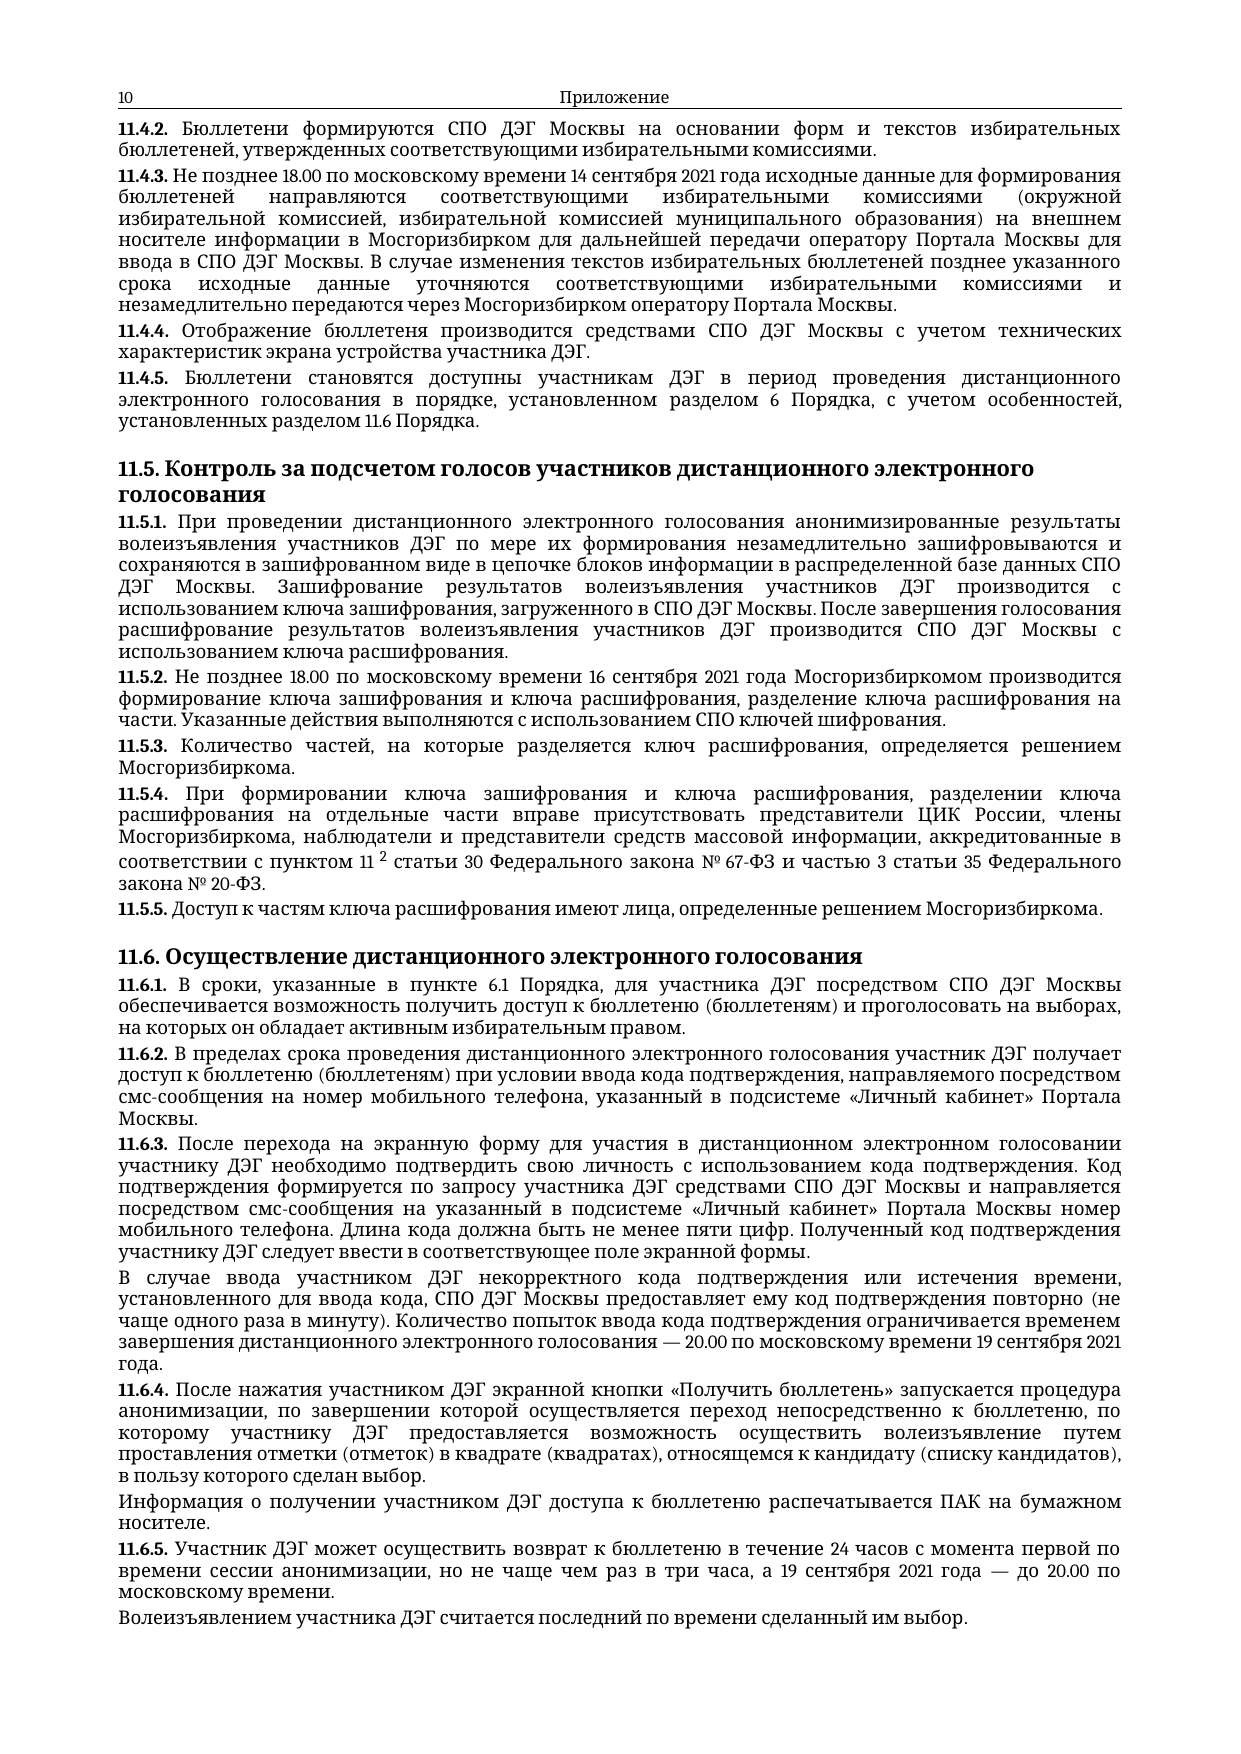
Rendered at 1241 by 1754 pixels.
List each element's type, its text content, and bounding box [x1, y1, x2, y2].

text 11.5.2. Не позднее 18.00 по московскому времени 16 сентября 2021 года Мосгоризбиркомом производится формирование ключа зашифрования и ключа расшифрования, разделение ключа расшифрования на части. Указанные действия выполняются с использованием СПО ключей шифрования. [118, 667, 1122, 732]
text 11.5.4. При формировании ключа зашифрования и ключа расшифрования, разделении ключа расшифрования на отдельные части вправе присутствовать представители ЦИК России, члены Мосгоризбиркома, наблюдатели и представители средств массовой информации, аккредитованные в соответствии с пунктом 11 2 статьи 30 Федерального закона № 67-ФЗ и частью 3 статьи 35 Федерального закона № 20-ФЗ. [118, 783, 1122, 894]
subtitle 11.6. Осуществление дистанционного электронного голосования [118, 945, 1122, 970]
text 11.4.2. Бюллетени формируются СПО ДЭГ Москвы на основании форм и текстов избирательных бюллетеней, утвержденных соответствующими избирательными комиссиями. [118, 118, 1122, 161]
subtitle 11.5. Контроль за подсчетом голосов участников дистанционного электронного голосования [118, 457, 1122, 508]
text 11.4.4. Отображение бюллетеня производится средствами СПО ДЭГ Москвы с учетом технических характеристик экрана устройства участника ДЭГ. [118, 320, 1122, 363]
text 11.5.1. При проведении дистанционного электронного голосования анонимизированные результаты волеизъявления участников ДЭГ по мере их формирования незамедлительно зашифровываются и сохраняются в зашифрованном виде в цепочке блоков информации в распределенной базе данных СПО ДЭГ Москвы. Зашифрование результатов волеизъявления участников ДЭГ производится с использованием ключа зашифрования, загруженного в СПО ДЭГ Москвы. После завершения голосования расшифрование результатов волеизъявления участников ДЭГ производится СПО ДЭГ Москвы с использованием ключа расшифрования. [118, 512, 1122, 663]
text 11.4.3. Не позднее 18.00 по московскому времени 14 сентября 2021 года исходные данные для формирования бюллетеней направляются соответствующими избирательными комиссиями (окружной избирательной комиссией, избирательной комиссией муниципального образования) на внешнем носителе информации в Мосгоризбирком для дальнейшей передачи оператору Портала Москвы для ввода в СПО ДЭГ Москвы. В случае изменения текстов избирательных бюллетеней позднее указанного срока исходные данные уточняются соответствующими избирательными комиссиями и незамедлительно передаются через Мосгоризбирком оператору Портала Москвы. [118, 165, 1122, 316]
text 11.6.5. Участник ДЭГ может осуществить возврат к бюллетеню в течение 24 часов с момента первой по времени сессии анонимизации, но не чаще чем раз в три часа, а 19 сентября 2021 года — до 20.00 по московскому времени. [118, 1538, 1122, 1603]
text 11.4.5. Бюллетени становятся доступны участникам ДЭГ в период проведения дистанционного электронного голосования в порядке, установленном разделом 6 Порядка, с учетом особенностей, установленных разделом 11.6 Порядка. [118, 368, 1122, 432]
text Информация о получении участником ДЭГ доступа к бюллетеню распечатывается ПАК на бумажном носителе. [118, 1491, 1122, 1534]
text 11.6.4. После нажатия участником ДЭГ экранной кнопки «Получить бюллетень» запускается процедура анонимизации, по завершении которой осуществляется переход непосредственно к бюллетеню, по которому участнику ДЭГ предоставляется возможность осуществить волеизъявление путем проставления отметки (отметок) в квадрате (квадратах), относящемся к кандидату (списку кандидатов), в пользу которого сделан выбор. [118, 1379, 1122, 1487]
text Волеизъявлением участника ДЭГ считается последний по времени сделанный им выбор. [118, 1607, 1122, 1629]
text 11.5.5. Доступ к частям ключа расшифрования имеют лица, определенные решением Мосгоризбиркома. [118, 899, 1122, 920]
text 11.5.3. Количество частей, на которые разделяется ключ расшифрования, определяется решением Мосгоризбиркома. [118, 736, 1122, 779]
text 11.6.1. В сроки, указанные в пункте 6.1 Порядка, для участника ДЭГ посредством СПО ДЭГ Москвы обеспечивается возможность получить доступ к бюллетеню (бюллетеням) и проголосовать на выборах, на которых он обладает активным избирательным правом. [118, 974, 1122, 1039]
text 11.6.3. После перехода на экранную форму для участия в дистанционном электронном голосовании участнику ДЭГ необходимо подтвердить свою личность с использованием кода подтверждения. Код подтверждения формируется по запросу участника ДЭГ средствами СПО ДЭГ Москвы и направляется посредством смс-сообщения на указанный в подсистеме «Личный кабинет» Портала Москвы номер мобильного телефона. Длина кода должна быть не менее пяти цифр. Полученный код подтверждения участнику ДЭГ следует ввести в соответствующее поле экранной формы. [118, 1134, 1122, 1263]
text 11.6.2. В пределах срока проведения дистанционного электронного голосования участник ДЭГ получает доступ к бюллетеню (бюллетеням) при условии ввода кода подтверждения, направляемого посредством смс-сообщения на номер мобильного телефона, указанный в подсистеме «Личный кабинет» Портала Москвы. [118, 1043, 1122, 1129]
text В случае ввода участником ДЭГ некорректного кода подтверждения или истечения времени, установленного для ввода кода, СПО ДЭГ Москвы предоставляет ему код подтверждения повторно (не чаще одного раза в минуту). Количество попыток ввода кода подтверждения ограничивается временем завершения дистанционного электронного голосования — 20.00 по московскому времени 19 сентября 2021 года. [118, 1267, 1122, 1375]
